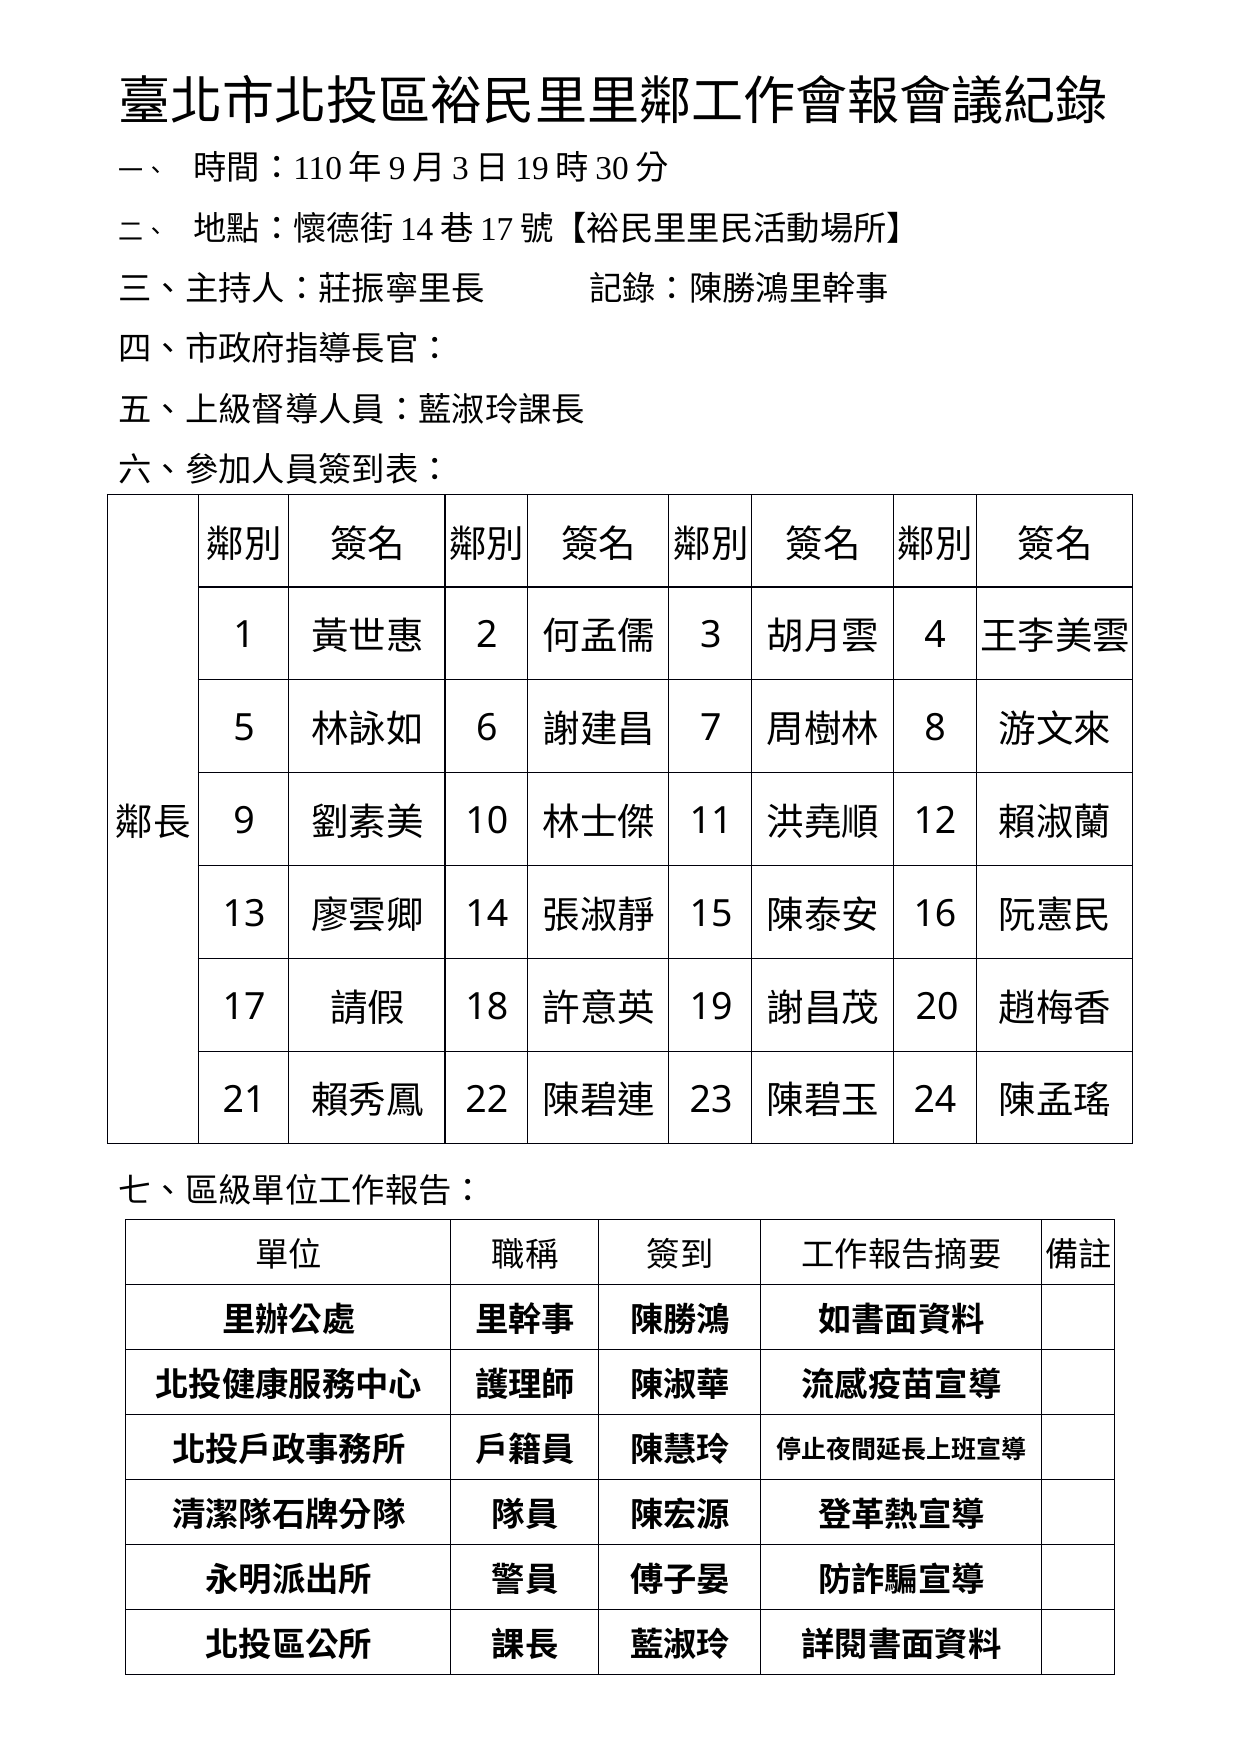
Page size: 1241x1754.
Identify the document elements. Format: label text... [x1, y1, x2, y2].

table_cell 林士傑 [528, 773, 668, 865]
table_cell 9 [199, 773, 288, 865]
table_header 簽到 [599, 1220, 760, 1284]
table_cell 謝昌茂 [752, 959, 893, 1051]
table_cell 陳勝鴻 [599, 1285, 760, 1349]
table_cell 24 [894, 1052, 976, 1143]
list 時間：110年9月3日19時30分 [118, 131, 1122, 192]
table_cell 陳淑華 [599, 1350, 760, 1414]
table_cell 10 [446, 773, 527, 865]
table_cell 北投健康服務中心 [126, 1350, 450, 1414]
table_header 備註 [1042, 1220, 1114, 1284]
table_header 職稱 [451, 1220, 598, 1284]
table_header 簽名 [752, 495, 893, 586]
table_cell 詳閱書面資料 [761, 1610, 1041, 1674]
table_cell 賴秀鳳 [289, 1052, 444, 1143]
table_cell 課長 [451, 1610, 598, 1674]
table_cell [1042, 1350, 1114, 1414]
table_cell 陳碧玉 [752, 1052, 893, 1143]
table_cell 賴淑蘭 [977, 773, 1132, 865]
table_cell 6 [446, 680, 527, 772]
table_header 鄰長 [108, 495, 198, 1143]
table_cell 張淑靜 [528, 866, 668, 958]
text 五、上級督導人員：藍淑玲課長 [118, 373, 1122, 433]
table_cell 1 [199, 588, 288, 679]
table_cell 陳宏源 [599, 1480, 760, 1544]
table_cell 陳泰安 [752, 866, 893, 958]
table_cell 陳碧連 [528, 1052, 668, 1143]
table_header 鄰別 [669, 495, 751, 586]
table_header 工作報告摘要 [761, 1220, 1041, 1284]
table_cell 11 [669, 773, 751, 865]
table_cell 17 [199, 959, 288, 1051]
text 七、區級單位工作報告： [118, 1144, 1122, 1219]
table_cell 趙梅香 [977, 959, 1132, 1051]
text 臺北市北投區裕民里里鄰工作會報會議紀錄 [118, 71, 1122, 131]
table_cell 胡月雲 [752, 588, 893, 679]
table_cell [1042, 1610, 1114, 1674]
table_cell [1042, 1415, 1114, 1479]
table_cell 2 [446, 588, 527, 679]
table_cell 廖雲卿 [289, 866, 444, 958]
table_header 單位 [126, 1220, 450, 1284]
table_header 簽名 [977, 495, 1132, 586]
text 四、市政府指導長官： [118, 312, 1122, 373]
table_cell 3 [669, 588, 751, 679]
table_cell 藍淑玲 [599, 1610, 760, 1674]
table_cell 14 [446, 866, 527, 958]
table_cell 黃世惠 [289, 588, 444, 679]
table_cell 永明派出所 [126, 1545, 450, 1609]
table_cell 護理師 [451, 1350, 598, 1414]
table_cell 8 [894, 680, 976, 772]
table_cell 15 [669, 866, 751, 958]
table_cell 22 [446, 1052, 527, 1143]
table_cell 戶籍員 [451, 1415, 598, 1479]
text 三、主持人：莊振寧里長 記錄：陳勝鴻里幹事 [118, 252, 1122, 312]
table_cell 何孟儒 [528, 588, 668, 679]
table_cell 清潔隊石牌分隊 [126, 1480, 450, 1544]
table_cell [1042, 1285, 1114, 1349]
table_cell 劉素美 [289, 773, 444, 865]
table_cell 林詠如 [289, 680, 444, 772]
table_cell 21 [199, 1052, 288, 1143]
table_cell 隊員 [451, 1480, 598, 1544]
table_cell 20 [894, 959, 976, 1051]
table_cell 阮憲民 [977, 866, 1132, 958]
table_cell 王李美雲 [977, 588, 1132, 679]
table_cell 7 [669, 680, 751, 772]
table_cell 19 [669, 959, 751, 1051]
table_cell 13 [199, 866, 288, 958]
table_cell 傅子晏 [599, 1545, 760, 1609]
table_cell 12 [894, 773, 976, 865]
table_cell 防詐騙宣導 [761, 1545, 1041, 1609]
table_cell 許意英 [528, 959, 668, 1051]
table_cell 里辦公處 [126, 1285, 450, 1349]
table_cell 里幹事 [451, 1285, 598, 1349]
table_cell 洪堯順 [752, 773, 893, 865]
table_cell 停止夜間延長上班宣導 [761, 1415, 1041, 1479]
table_cell 5 [199, 680, 288, 772]
table_cell 流感疫苗宣導 [761, 1350, 1041, 1414]
text 六、參加人員簽到表： [118, 433, 1122, 494]
table_cell 18 [446, 959, 527, 1051]
table_cell 16 [894, 866, 976, 958]
table_cell 北投區公所 [126, 1610, 450, 1674]
table_cell 陳慧玲 [599, 1415, 760, 1479]
table_cell [1042, 1480, 1114, 1544]
table_header 鄰別 [199, 495, 288, 586]
table_cell 請假 [289, 959, 444, 1051]
list 地點：懷德街14巷17號【裕民里里民活動場所】 [118, 192, 1122, 252]
table_header 簽名 [528, 495, 668, 586]
table_header 鄰別 [894, 495, 976, 586]
table_cell 登革熱宣導 [761, 1480, 1041, 1544]
table_cell 謝建昌 [528, 680, 668, 772]
table_cell 周樹林 [752, 680, 893, 772]
table_header 簽名 [289, 495, 444, 586]
table_cell 陳孟瑤 [977, 1052, 1132, 1143]
table_cell 4 [894, 588, 976, 679]
table_cell [1042, 1545, 1114, 1609]
table_cell 警員 [451, 1545, 598, 1609]
table_cell 北投戶政事務所 [126, 1415, 450, 1479]
table_cell 游文來 [977, 680, 1132, 772]
table_cell 如書面資料 [761, 1285, 1041, 1349]
table_header 鄰別 [446, 495, 527, 586]
table_cell 23 [669, 1052, 751, 1143]
